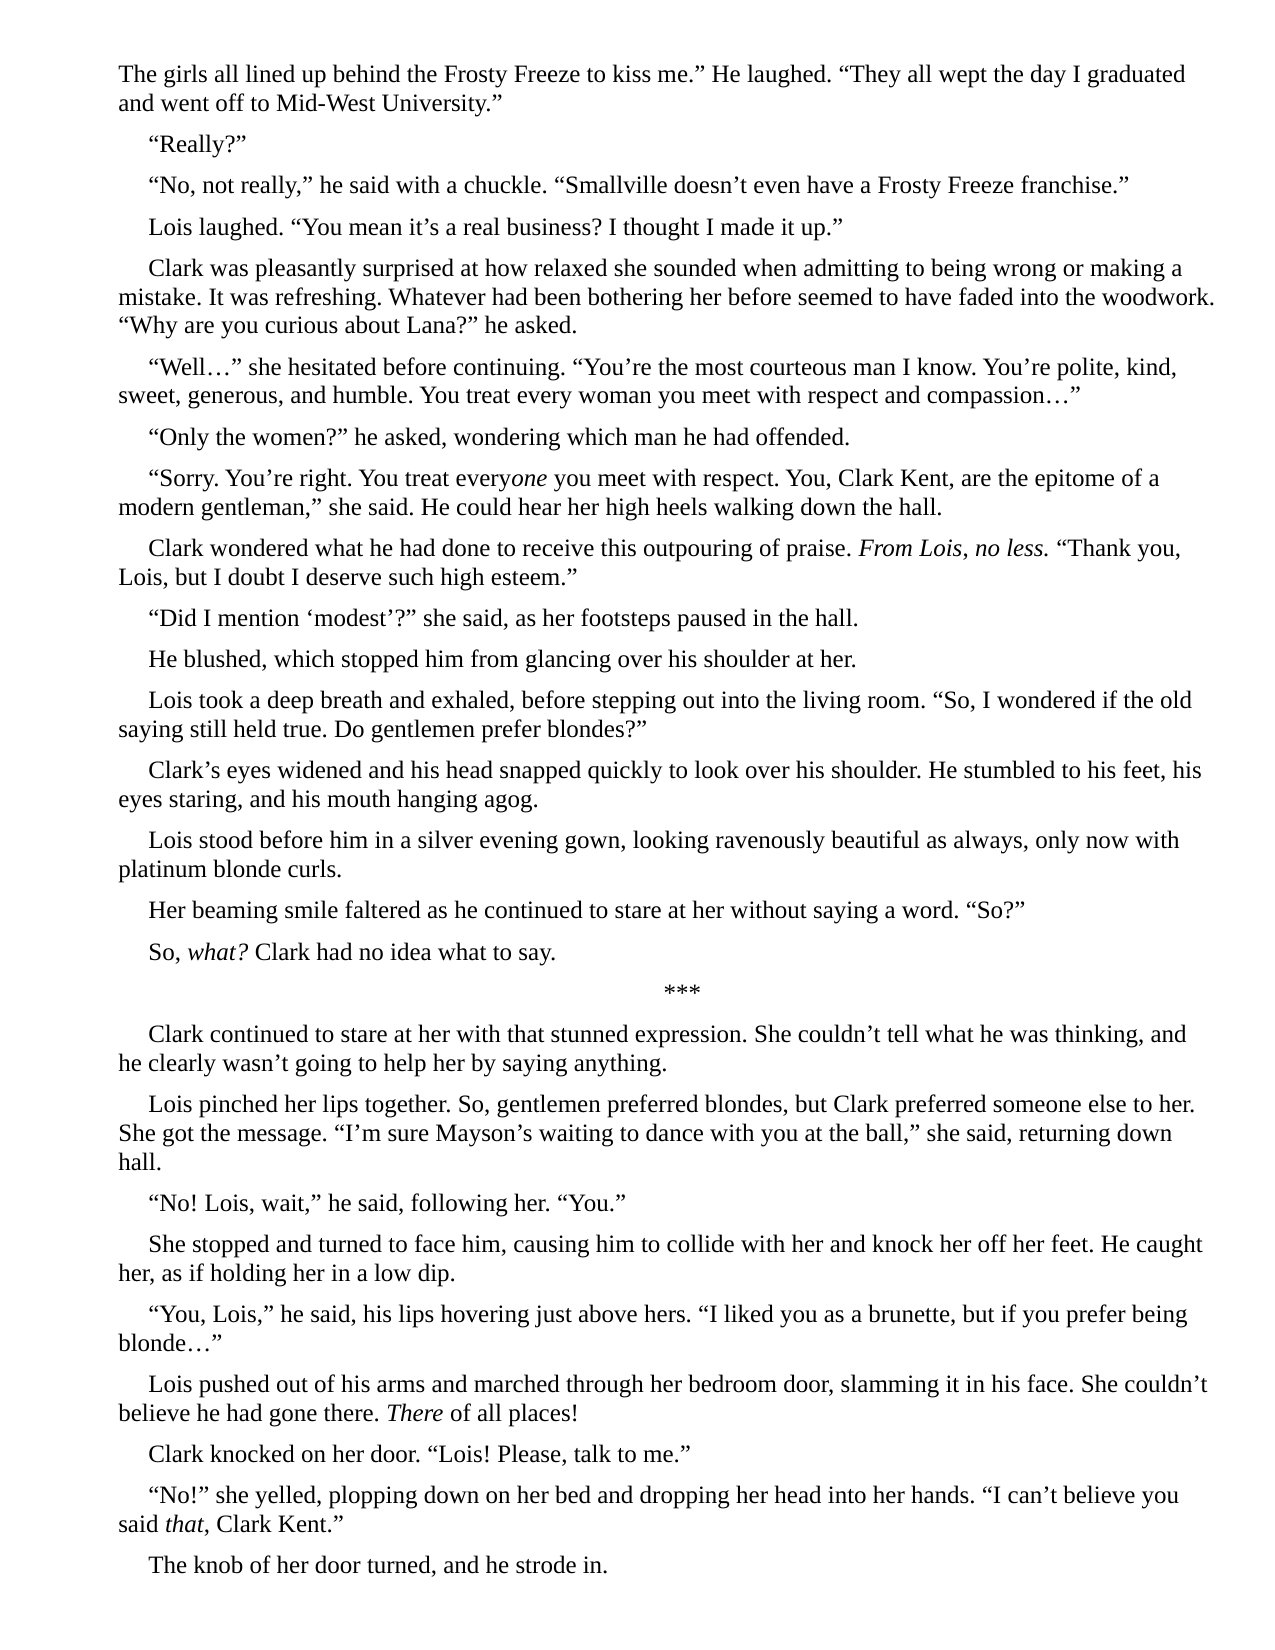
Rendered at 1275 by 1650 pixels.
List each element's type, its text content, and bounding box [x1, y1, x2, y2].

text Lois pushed out of his arms and marched through her bedroom door, slamming it in his face. She couldn’t believe he had gone there. There of all places! [118, 1369, 1216, 1427]
text She stopped and turned to face him, causing him to collide with her and knock her off her feet. He caught her, as if holding her in a low dip. [118, 1229, 1216, 1287]
text The girls all lined up behind the Frosty Freeze to kiss me.” He laughed. “They all wept the day I graduated and went off to Mid-West University.” [118, 59, 1216, 117]
text Clark continued to stare at her with that stunned expression. She couldn’t tell what he was thinking, and he clearly wasn’t going to help her by saying anything. [118, 1019, 1216, 1077]
text “Sorry. You’re right. You treat everyone you meet with respect. You, Clark Kent, are the epitome of a modern gentleman,” she said. He could hear her high heels walking down the hall. [118, 463, 1216, 520]
text Lois took a deep breath and exhaled, before stepping out into the living room. “So, I wondered if the old saying still held true. Do gentlemen prefer blondes?” [118, 685, 1216, 743]
text He blushed, which stopped him from glancing over his shoulder at her. [118, 644, 1216, 673]
text Lois stood before him in a silver evening gown, looking ravenously beautiful as always, only now with platinum blonde curls. [118, 825, 1216, 883]
text The knob of her door turned, and he strode in. [118, 1550, 1216, 1579]
text So, what? Clark had no idea what to say. [118, 937, 1216, 965]
text Clark was pleasantly surprised at how relaxed she sounded when admitting to being wrong or making a mistake. It was refreshing. Whatever had been bothering her before seemed to have faded into the woodwork. “Why are you curious about Lana?” he asked. [118, 253, 1216, 339]
text “Well…” she hesitated before continuing. “You’re the most courteous man I know. You’re polite, kind, sweet, generous, and humble. You treat every woman you meet with respect and compassion…” [118, 352, 1216, 409]
text “You, Lois,” he said, his lips hovering just above hers. “I liked you as a brunette, but if you prefer being blonde…” [118, 1299, 1216, 1357]
text “No, not really,” he said with a chuckle. “Smallville doesn’t even have a Frosty Freeze franchise.” [118, 170, 1216, 199]
text Lois laughed. “You mean it’s a real business? I thought I made it up.” [118, 212, 1216, 240]
text “Really?” [118, 129, 1216, 158]
text Her beaming smile faltered as he continued to stare at her without saying a word. “So?” [118, 895, 1216, 924]
text Lois pinched her lips together. So, gentlemen preferred blondes, but Clark preferred someone else to her. She got the message. “I’m sure Mayson’s waiting to dance with you at the ball,” she said, returning down hall. [118, 1089, 1216, 1175]
text “No! Lois, wait,” he said, following her. “You.” [118, 1188, 1216, 1217]
text Clark wondered what he had done to receive this outpouring of praise. From Lois, no less. “Thank you, Lois, but I doubt I deserve such high esteem.” [118, 533, 1216, 590]
text “Only the women?” he asked, wondering which man he had offended. [118, 422, 1216, 450]
text Clark knocked on her door. “Lois! Please, talk to me.” [118, 1439, 1216, 1468]
text “No!” she yelled, plopping down on her bed and dropping her head into her hands. “I can’t believe you said that, Clark Kent.” [118, 1480, 1216, 1538]
text Clark’s eyes widened and his head snapped quickly to look over his shoulder. He stumbled to his feet, his eyes staring, and his mouth hanging agog. [118, 755, 1216, 813]
text *** [118, 978, 1216, 1007]
text “Did I mention ‘modest’?” she said, as her footsteps paused in the hall. [118, 603, 1216, 632]
